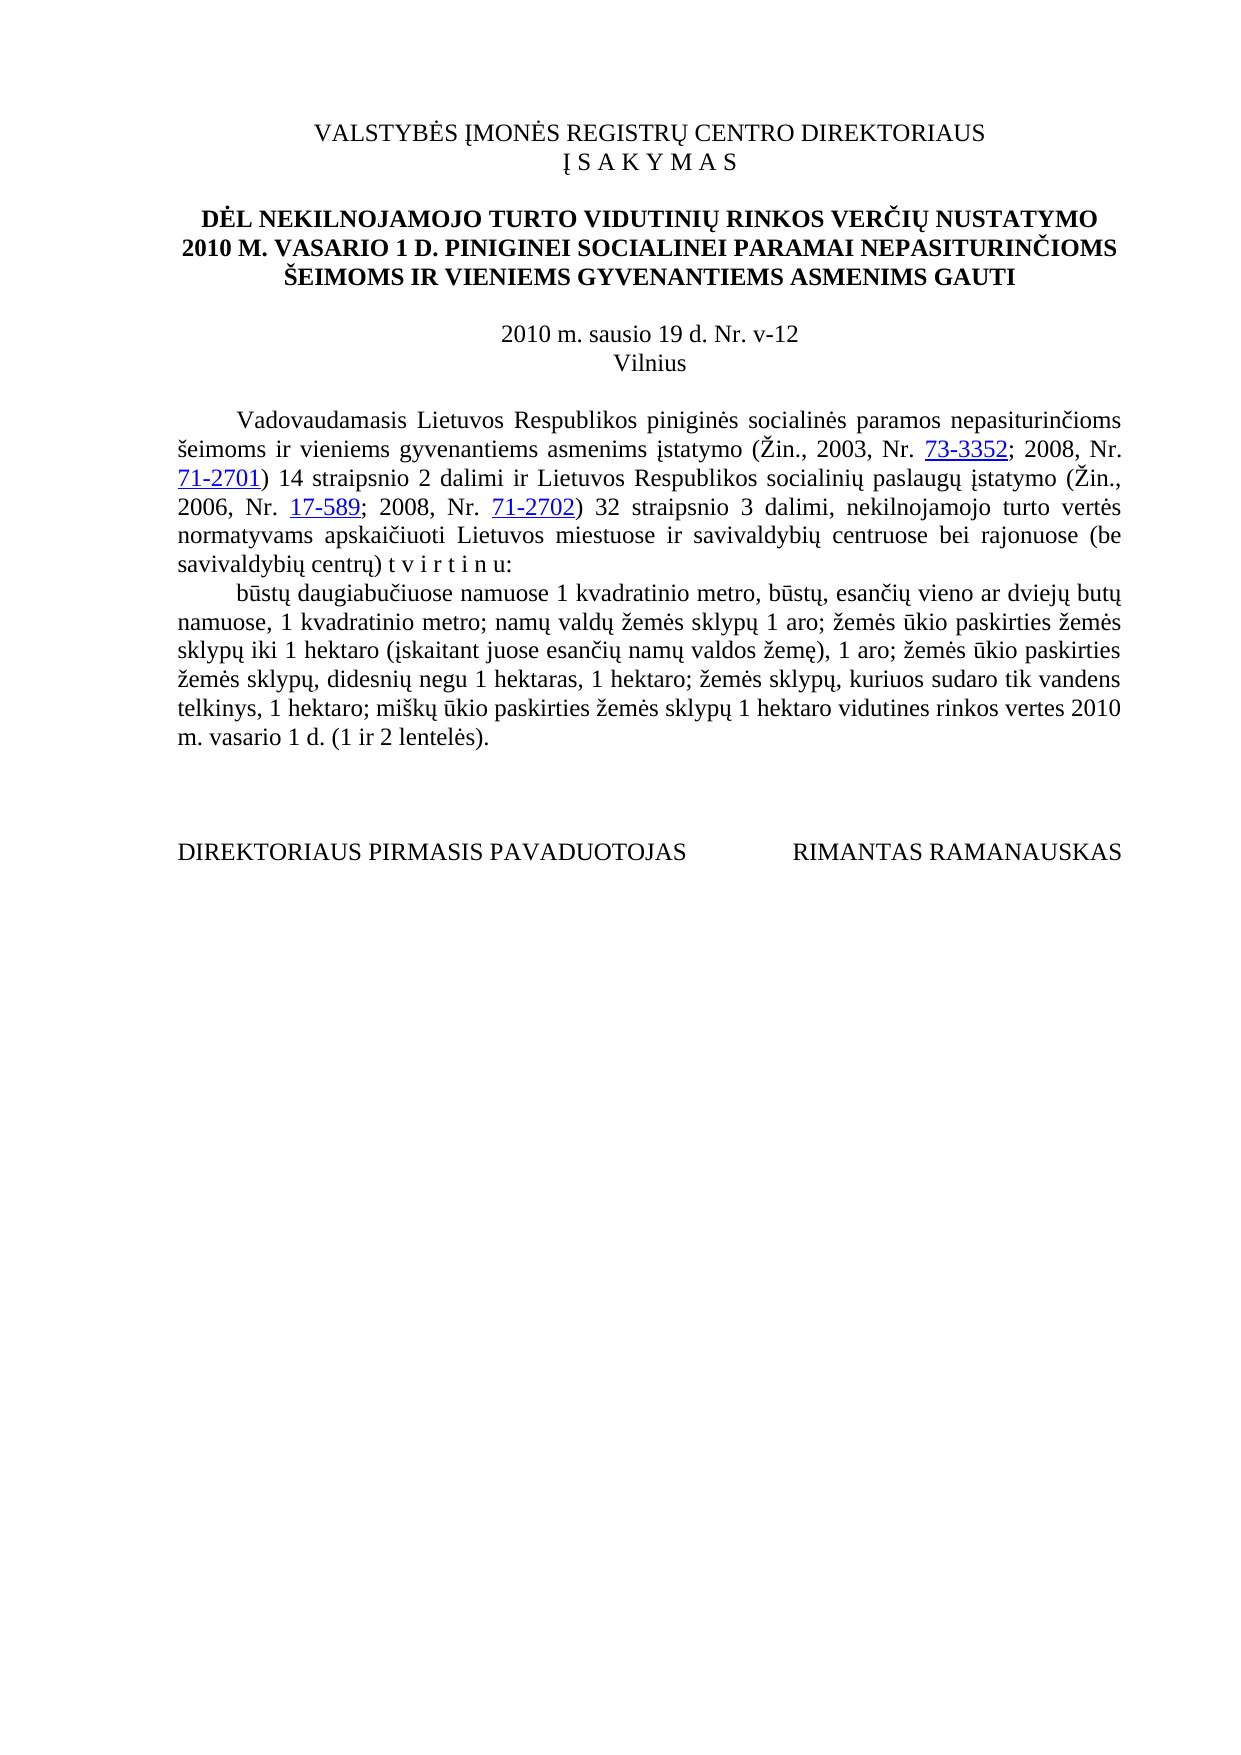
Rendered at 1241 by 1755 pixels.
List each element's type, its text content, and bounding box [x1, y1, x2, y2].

text Vilnius [177, 348, 1122, 377]
text Vadovaudamasis Lietuvos Respublikos piniginės socialinės paramos nepasiturinčioms šeimoms ir vieniems gyvenantiems asmenims įstatymo (Žin., 2003, Nr. 73-3352; 2008, Nr. 71-2701) 14 straipsnio 2 dalimi ir Lietuvos Respublikos socialinių paslaugų įstatymo (Žin., 2006, Nr. 17-589; 2008, Nr. 71-2702) 32 straipsnio 3 dalimi, nekilnojamojo turto vertės normatyvams apskaičiuoti Lietuvos miestuose ir savivaldybių centruose bei rajonuose (be savivaldybių centrų) t v i r t i n u: [177, 406, 1122, 578]
text Į S A K Y M A S [177, 147, 1122, 176]
text Direktoriaus pirmasis pavaduotojas Rimantas Ramanauskas [177, 837, 1122, 866]
text VALSTYBĖS ĮMONĖS REGISTRŲ CENTRO DIREKTORIAUS [177, 118, 1122, 147]
text būstų daugiabučiuose namuose 1 kvadratinio metro, būstų, esančių vieno ar dviejų butų namuose, 1 kvadratinio metro; namų valdų žemės sklypų 1 aro; žemės ūkio paskirties žemės sklypų iki 1 hektaro (įskaitant juose esančių namų valdos žemę), 1 aro; žemės ūkio paskirties žemės sklypų, didesnių negu 1 hektaras, 1 hektaro; žemės sklypų, kuriuos sudaro tik vandens telkinys, 1 hektaro; miškų ūkio paskirties žemės sklypų 1 hektaro vidutines rinkos vertes 2010 m. vasario 1 d. (1 ir 2 lentelės). [177, 578, 1122, 751]
text DĖL NEKILNOJAMOJO TURTO VIDUTINIŲ RINKOS VERČIŲ NUSTATYMO 2010 M. VASARIO 1 D. PINIGINEI SOCIALINEI PARAMAI NEPASITURINČIOMS ŠEIMOMS IR VIENIEMS GYVENANTIEMS ASMENIMS GAUTI [177, 204, 1122, 291]
text 2010 m. sausio 19 d. Nr. v-12 [177, 319, 1122, 348]
